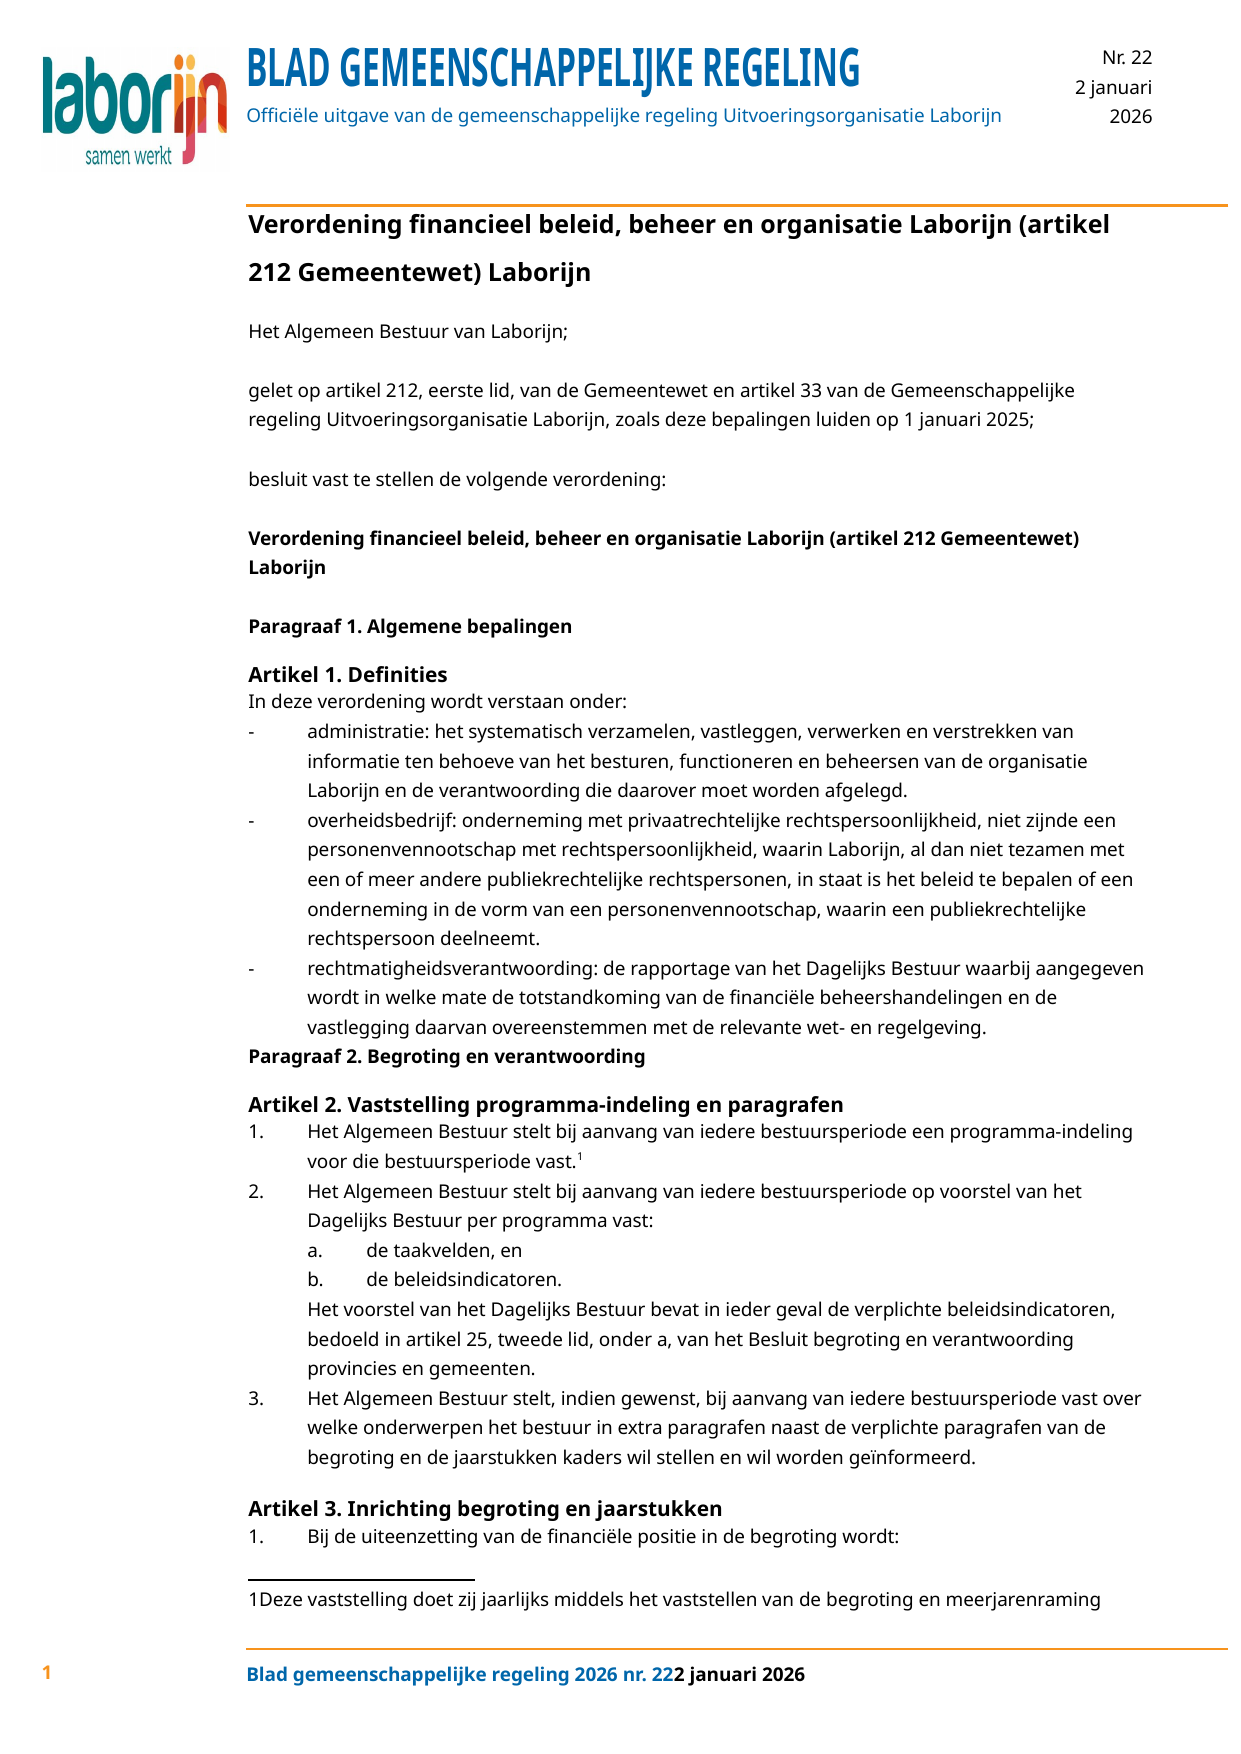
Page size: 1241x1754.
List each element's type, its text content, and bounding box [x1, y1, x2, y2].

text Het Algemeen Bestuur van Laborijn; [248, 318, 1152, 344]
text Paragraaf 1. Algemene bepalingen [248, 614, 1152, 639]
text gelet op artikel 212, eerste lid, van de Gemeentewet en artikel 33 van de Gemeenschappelijke regeling Uitvoeringsorganisatie Laborijn, zoals deze bepalingen luiden op 1 januari 2025; [248, 377, 1152, 432]
text Artikel 2. Vaststelling programma-indeling en paragrafen [248, 1090, 1152, 1119]
list Het Algemeen Bestuur stelt bij aanvang van iedere bestuursperiode op voorstel van het Dagelijks Bestuur per programma vast: [248, 1178, 1152, 1233]
list Deze vaststelling doet zij jaarlijks middels het vaststellen van de begroting en meerjarenraming [248, 1586, 1152, 1612]
text Artikel 3. Inrichting begroting en jaarstukken [248, 1494, 1152, 1523]
picture [41, 47, 231, 172]
text Verordening financieel beleid, beheer en organisatie Laborijn (artikel 212 Gemeentewet) Laborijn [248, 525, 1152, 580]
list Bij de uiteenzetting van de financiële positie in de begroting wordt: [248, 1523, 1152, 1549]
list Het Algemeen Bestuur stelt bij aanvang van iedere bestuursperiode een programma-indeling voor die bestuursperiode vast. [248, 1119, 1152, 1174]
text Paragraaf 2. Begroting en verantwoording [248, 1044, 1152, 1069]
list de beleidsindicatoren. [307, 1267, 1152, 1292]
list Het Algemeen Bestuur stelt, indien gewenst, bij aanvang van iedere bestuursperiode vast over welke onderwerpen het bestuur in extra paragrafen naast de verplichte paragrafen van de begroting en de jaarstukken kaders wil stellen en wil worden geïnformeerd. [248, 1385, 1152, 1470]
text Artikel 1. Definities [248, 660, 1152, 689]
text In deze verordening wordt verstaan onder: [248, 689, 1152, 714]
list administratie: het systematisch verzamelen, vastleggen, verwerken en verstrekken van informatie ten behoeve van het besturen, functioneren en beheersen van de organisatie Laborijn en de verantwoording die daarover moet worden afgelegd. [248, 718, 1152, 803]
list overheidsbedrijf: onderneming met privaatrechtelijke rechtspersoonlijkheid, niet zijnde een personenvennootschap met rechtspersoonlijkheid, waarin Laborijn, al dan niet tezamen met een of meer andere publiekrechtelijke rechtspersonen, in staat is het beleid te bepalen of een onderneming in de vorm van een personenvennootschap, waarin een publiekrechtelijke rechtspersoon deelneemt. [248, 807, 1152, 951]
text Verordening financieel beleid, beheer en organisatie Laborijn (artikel 212 Gemeentewet) Laborijn [248, 207, 1152, 288]
list de taakvelden, en [307, 1237, 1152, 1263]
list Het voorstel van het Dagelijks Bestuur bevat in ieder geval de verplichte beleidsindicatoren, bedoeld in artikel 25, tweede lid, onder a, van het Besluit begroting en verantwoording provincies en gemeenten. [248, 1296, 1152, 1381]
list rechtmatigheidsverantwoording: de rapportage van het Dagelijks Bestuur waarbij aangegeven wordt in welke mate de totstandkoming van de financiële beheershandelingen en de vastlegging daarvan overeenstemmen met de relevante wet- en regelgeving. [248, 955, 1152, 1040]
text besluit vast te stellen de volgende verordening: [248, 466, 1152, 492]
